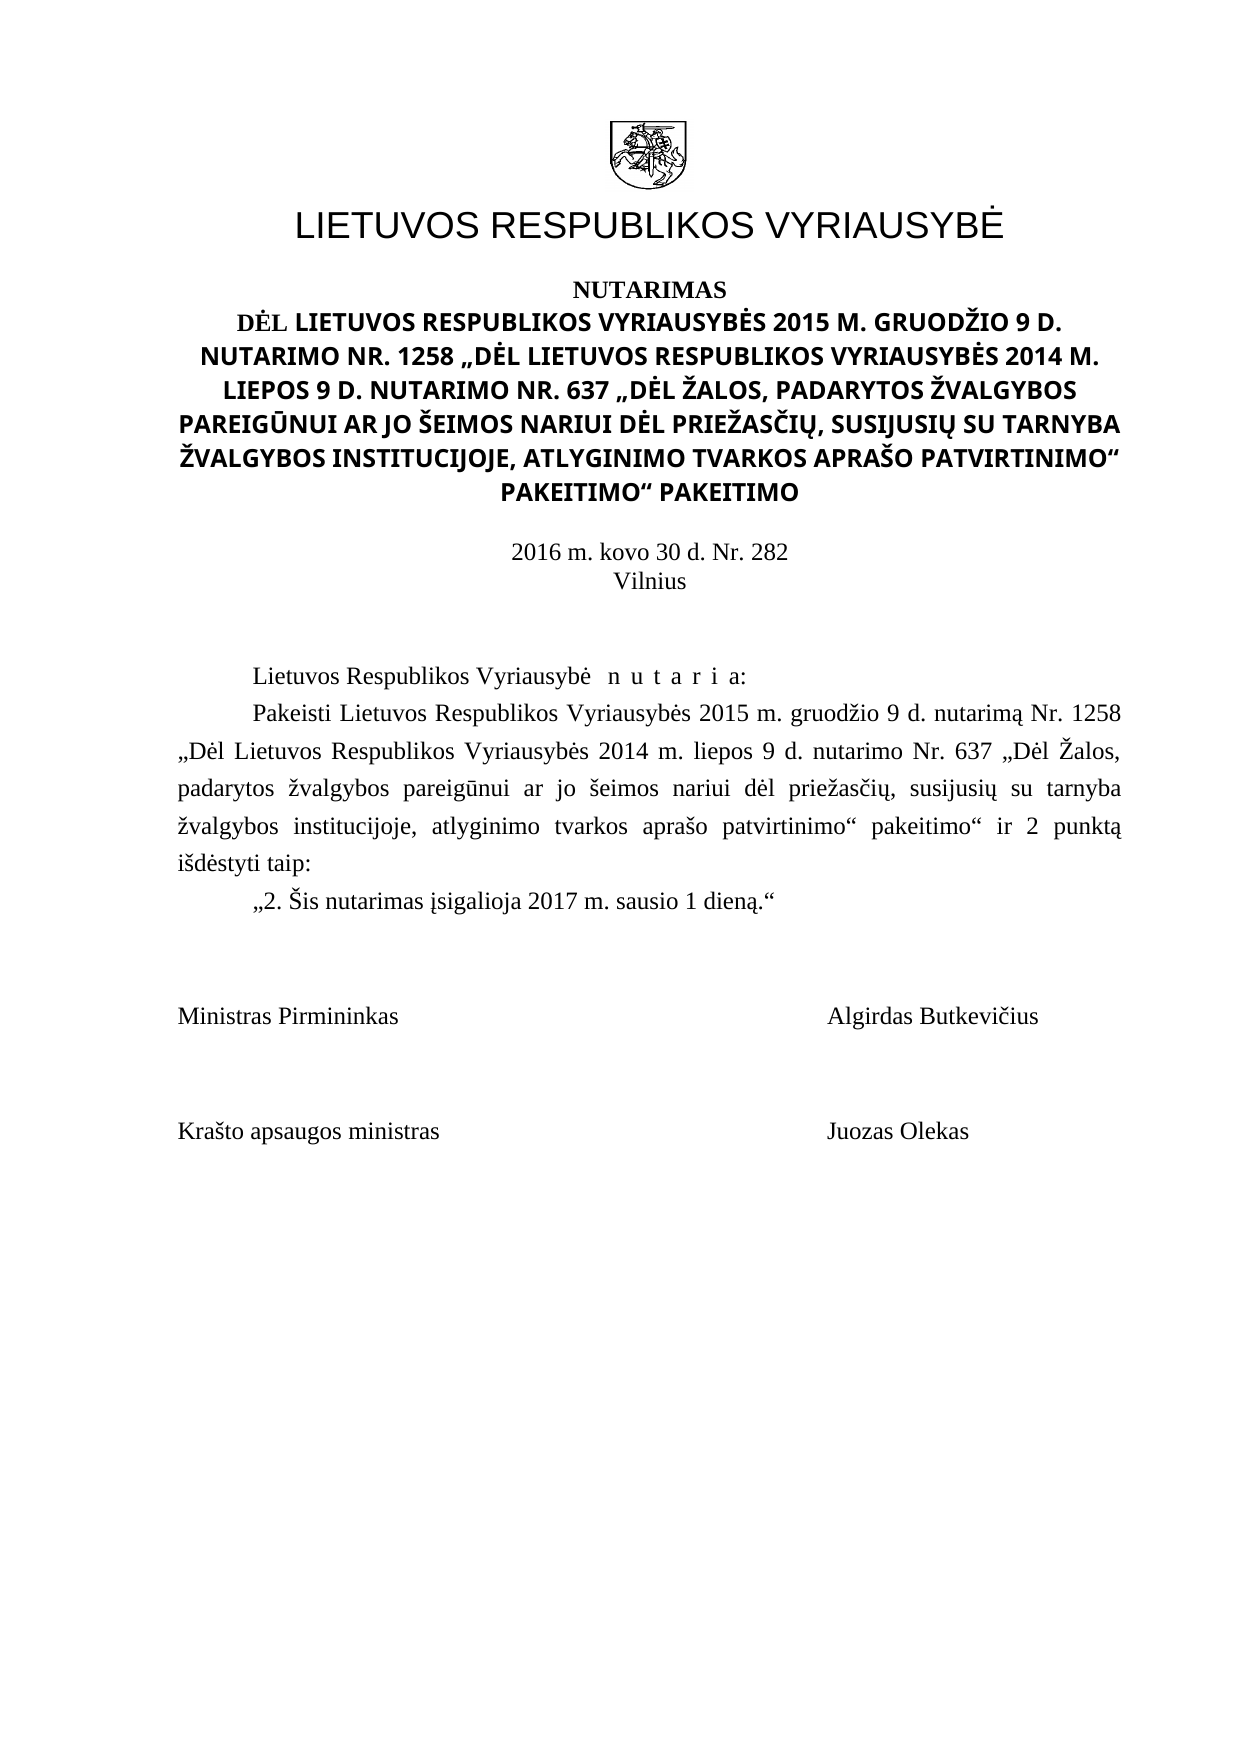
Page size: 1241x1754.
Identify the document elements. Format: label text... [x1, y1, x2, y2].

text Krašto apsaugos ministras Juozas Olekas [177, 1116, 1122, 1145]
text Ministras Pirmininkas Algirdas Butkevičius [177, 1001, 1122, 1030]
text nutarimas [177, 275, 1122, 304]
text „2. Šis nutarimas įsigalioja 2017 m. sausio 1 dieną.“ [177, 877, 1122, 915]
text Lietuvos Respublikos Vyriausybė nutaria: [177, 652, 1122, 690]
text 2016 m. kovo 30 d. Nr. 282 Vilnius [177, 537, 1122, 595]
text Pakeisti Lietuvos Respublikos Vyriausybės 2015 m. gruodžio 9 d. nutarimą Nr. 1258 „Dėl Lietuvos Respublikos Vyriausybės 2014 m. liepos 9 d. nutarimo Nr. 637 „Dėl Žalos, padarytos žvalgybos pareigūnui ar jo šeimos nariui dėl priežasčių, susijusių su tarnyba žvalgybos institucijoje, atlyginimo tvarkos aprašo patvirtinimo“ pakeitimo“ ir 2 punktą išdėstyti taip: [177, 690, 1122, 877]
text Lietuvos Respublikos Vyriausybė [177, 203, 1122, 247]
text Dėl LIETUVOS RESPUBLIKOS VYRIAUSYBĖS 2015 M. GRUODŽIO 9 D. NUTARIMO Nr. 1258 „DĖL LIETUVOS RESPUBLIKOS VYRIAUSYBĖS 2014 M. LIEPOS 9 D. NUTARIMO NR. 637 „Dėl ŽALOS, PADARYTOS ŽVALGYBOS PAREIGŪNUI AR JO ŠEIMOS NARIUI DĖL PRIEŽASČIŲ, SUSIJUSIŲ SU TARNYBA ŽVALGYBOS INSTITUCIJOJE, ATLYGINIMO TVARKOS APRAŠO PATVIRTINIMO“ PAKEITIMO“ PAKEITIMO [177, 304, 1122, 508]
